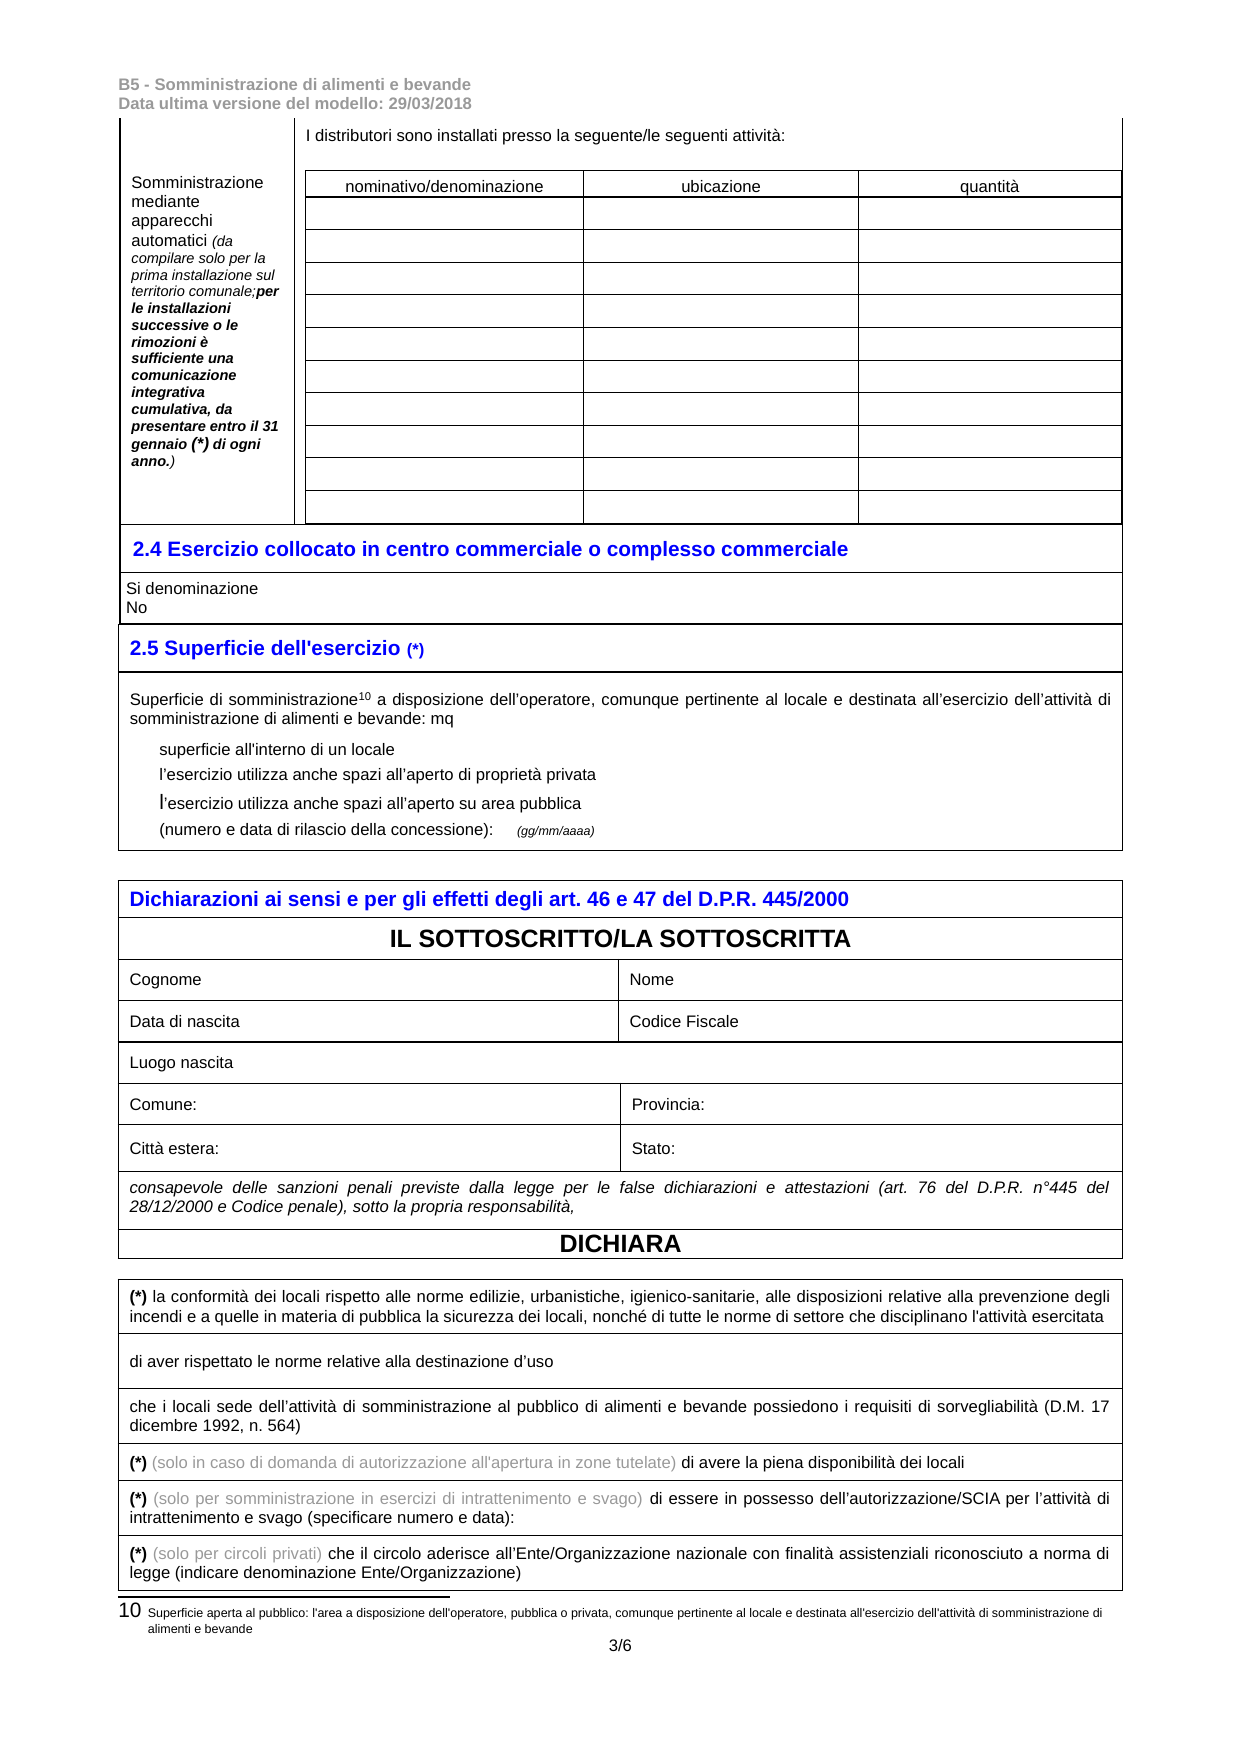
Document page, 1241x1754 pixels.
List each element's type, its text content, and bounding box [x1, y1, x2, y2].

table_cell [584, 361, 858, 392]
table_cell che i locali sede dell’attività di somministrazione al pubblico di alimenti e bevande possiedono i requisiti di sorvegliabilità (D.M. 17 dicembre 1992, n. 564) [119, 1389, 1122, 1443]
table_cell DICHIARA [119, 1230, 1122, 1258]
table_header nominativo/denominazione [306, 171, 583, 196]
table_cell [306, 230, 583, 262]
table_cell [584, 426, 858, 457]
table_cell Somministrazione mediante apparecchi automatici (da compilare solo per la prima installazione sul territorio comunale;per le installazioni successive o le rimozioni è sufficiente una comunicazione integrativa cumulativa, da presentare entro il 31 gennaio (*) di ogni anno.) [121, 118, 294, 524]
table_cell Comune: [119, 1084, 620, 1124]
table_header (*) la conformità dei locali rispetto alle norme edilizie, urbanistiche, igienico-sanitarie, alle disposizioni relative alla prevenzione degli incendi e a quelle in materia di pubblica la sicurezza dei locali, nonché di tutte le norme di settore che disciplinano l'attività esercitata [119, 1280, 1122, 1333]
table_cell Luogo nascita [119, 1043, 1122, 1083]
table_cell [859, 393, 1121, 425]
table_cell di aver rispettato le norme relative alla destinazione d’uso [119, 1334, 1122, 1388]
table_cell [584, 230, 858, 262]
table_cell [306, 491, 583, 522]
table_cell IL SOTTOSCRITTO/LA SOTTOSCRITTA [119, 918, 1122, 959]
table_header quantità [859, 171, 1121, 196]
table_cell [859, 328, 1121, 359]
table_cell (*) (solo in caso di domanda di autorizzazione all'apertura in zone tutelate) di avere la piena disponibilità dei locali [119, 1444, 1122, 1480]
table_cell Cognome [119, 960, 618, 1000]
table_cell [859, 491, 1121, 522]
table_cell [859, 426, 1121, 457]
table_cell [584, 263, 858, 294]
table_cell [306, 328, 583, 359]
table_cell [584, 295, 858, 327]
table_cell [859, 198, 1121, 229]
table_cell Si denominazione No [121, 573, 1122, 623]
table_cell [306, 426, 583, 457]
table_cell Codice Fiscale [619, 1001, 1122, 1041]
table_cell (*) (solo per somministrazione in esercizi di intrattenimento e svago) di essere in possesso dell’autorizzazione/SCIA per l’attività di intrattenimento e svago (specificare numero e data): [119, 1481, 1122, 1535]
table_cell [584, 393, 858, 425]
table_cell [306, 458, 583, 490]
table_cell [306, 198, 583, 229]
table_cell Stato: [621, 1125, 1122, 1171]
table_cell [584, 328, 858, 359]
table_cell [859, 361, 1121, 392]
table_cell [859, 458, 1121, 490]
table_cell [859, 263, 1121, 294]
table_cell 2.4 Esercizio collocato in centro commerciale o complesso commerciale [121, 525, 1122, 572]
table_cell [306, 361, 583, 392]
table_cell Superficie di somministrazione a disposizione dell’operatore, comunque pertinente al locale e destinata all’esercizio dell’attività di somministrazione di alimenti e bevande: mq superficie all'interno di un locale l’esercizio utilizza anche spazi all’aperto di proprietà privata l’esercizio utilizza anche spazi all’aperto su area pubblica (numero e data di rilascio della concessione): (gg/mm/aaaa) [119, 673, 1122, 850]
table_cell Nome [619, 960, 1122, 1000]
table_cell [306, 393, 583, 425]
table_header ubicazione [584, 171, 858, 196]
table_cell [859, 230, 1121, 262]
table_cell [584, 458, 858, 490]
table_header 2.5 Superficie dell'esercizio (*) [119, 625, 1122, 671]
table_cell [306, 295, 583, 327]
table_cell consapevole delle sanzioni penali previste dalla legge per le false dichiarazioni e attestazioni (art. 76 del D.P.R. n°445 del 28/12/2000 e Codice penale), sotto la propria responsabilità, [119, 1172, 1122, 1228]
table_cell [584, 491, 858, 522]
table_cell [306, 263, 583, 294]
table_header Dichiarazioni ai sensi e per gli effetti degli art. 46 e 47 del D.P.R. 445/2000 [119, 881, 1122, 917]
table_cell (*) (solo per circoli privati) che il circolo aderisce all’Ente/Organizzazione nazionale con finalità assistenziali riconosciuto a norma di legge (indicare denominazione Ente/Organizzazione) [119, 1536, 1122, 1590]
table_cell [859, 295, 1121, 327]
table_cell Città estera: [119, 1125, 620, 1171]
table_cell I distributori sono installati presso la seguente/le seguenti attività: [295, 118, 1122, 524]
table_cell Provincia: [621, 1084, 1122, 1124]
table_cell [584, 198, 858, 229]
table_cell Data di nascita [119, 1001, 618, 1041]
